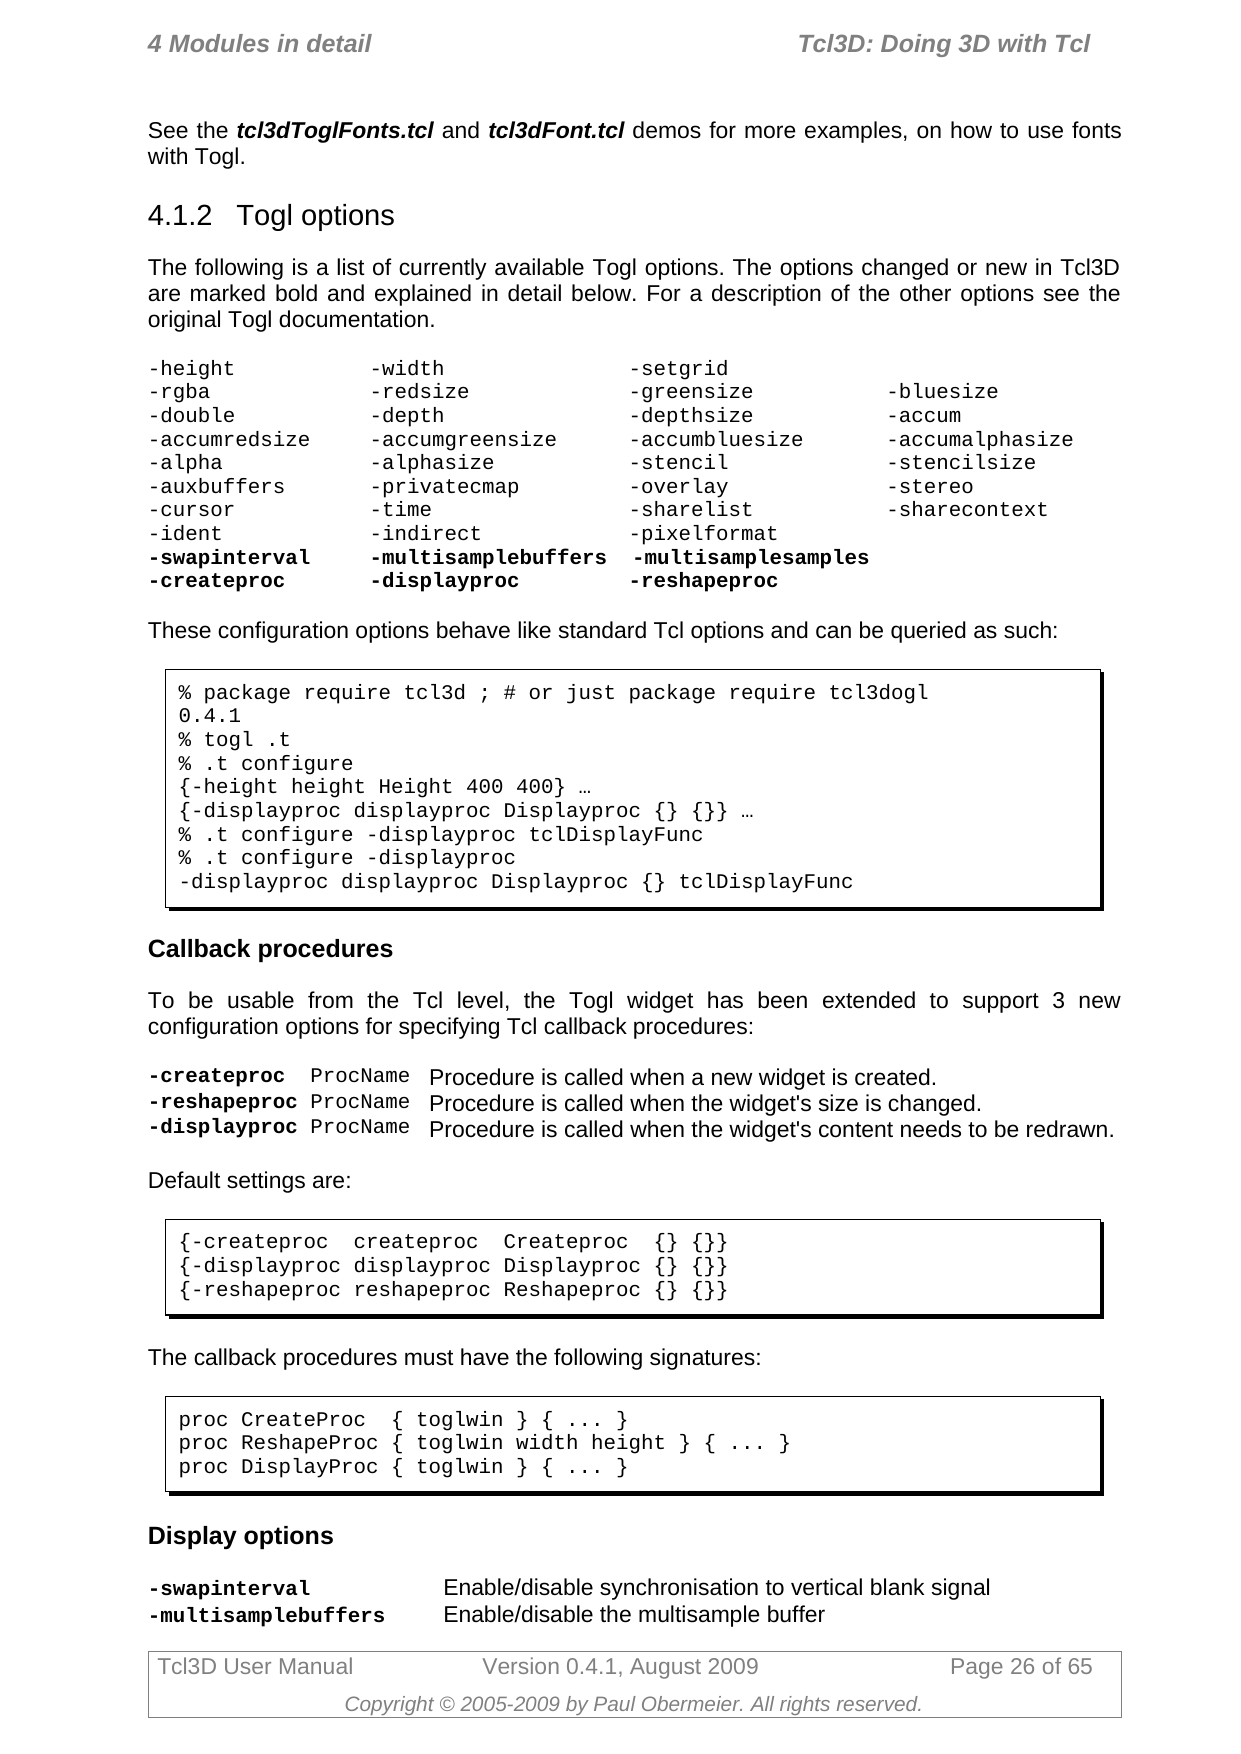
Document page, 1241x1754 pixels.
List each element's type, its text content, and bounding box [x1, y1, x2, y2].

text The callback procedures must have the following signatures: [148, 1344, 1122, 1370]
text -ident -indirect -pixelformat [148, 523, 1122, 547]
subtitle Togl options [148, 199, 1057, 231]
text -multisamplebuffers Enable/disable the multisample buffer [148, 1602, 1122, 1629]
text -double -depth -depthsize -accum [148, 405, 1122, 428]
text % togl .t [166, 716, 1100, 740]
text {-reshapeproc reshapeproc Reshapeproc {} {}} [166, 1266, 1100, 1314]
text -height -width -setgrid [148, 358, 1122, 381]
text These configuration options behave like standard Tcl options and can be queried as such: [148, 618, 1122, 643]
table_cell -reshapeproc ProcName [148, 1091, 429, 1116]
text The following is a list of currently available Togl options. The options changed or new in Tcl3D are marked bold and explained in detail below. For a description of the other options see the original Togl documentation. [148, 255, 1122, 332]
text -auxbuffers -privatecmap -overlay -stereo [148, 476, 1122, 499]
text -displayproc displayproc Displayproc {} tclDisplayFunc [166, 858, 1100, 907]
table_header -createproc ProcName [148, 1065, 429, 1091]
text Display options [148, 1521, 1122, 1549]
text % .t configure [166, 740, 1100, 763]
table_header Procedure is called when a new widget is created. [429, 1065, 1122, 1091]
text {-height height Height 400 400} … [166, 763, 1100, 787]
text {-displayproc displayproc Displayproc {} {}} … [166, 787, 1100, 811]
text proc ReshapeProc { toglwin width height } { ... } [166, 1419, 1100, 1443]
text % .t configure -displayproc tclDisplayFunc [166, 811, 1100, 834]
text {-displayproc displayproc Displayproc {} {}} [166, 1242, 1100, 1266]
text Default settings are: [148, 1167, 1122, 1193]
table_cell Procedure is called when the widget's content needs to be redrawn. [429, 1116, 1122, 1142]
text % .t configure -displayproc [166, 834, 1100, 858]
table_cell Procedure is called when the widget's size is changed. [429, 1091, 1122, 1116]
text {-createproc createproc Createproc {} {}} [166, 1220, 1100, 1242]
text -rgba -redsize -greensize -bluesize [148, 381, 1122, 405]
text -alpha -alphasize -stencil -stencilsize [148, 452, 1122, 476]
text proc CreateProc { toglwin } { ... } [166, 1397, 1100, 1419]
text proc DisplayProc { toglwin } { ... } [166, 1443, 1100, 1491]
text -cursor -time -sharelist -sharecontext [148, 499, 1122, 523]
text Callback procedures [148, 934, 1122, 962]
text -createproc -displayproc -reshapeproc [148, 570, 1122, 594]
text See the tcl3dToglFonts.tcl and tcl3dFont.tcl demos for more examples, on how to use fonts with Togl. [148, 118, 1122, 169]
text 0.4.1 [166, 693, 1100, 716]
text -swapinterval Enable/disable synchronisation to vertical blank signal [148, 1575, 1122, 1602]
text -swapinterval -multisamplebuffers -multisamplesamples [148, 547, 1122, 570]
text -accumredsize -accumgreensize -accumbluesize -accumalphasize [148, 428, 1122, 452]
text % package require tcl3d ; # or just package require tcl3dogl [166, 670, 1100, 693]
text To be usable from the Tcl level, the Togl widget has been extended to support 3 new configuration options for specifying Tcl callback procedures: [148, 988, 1122, 1039]
table_cell -displayproc ProcName [148, 1116, 429, 1142]
